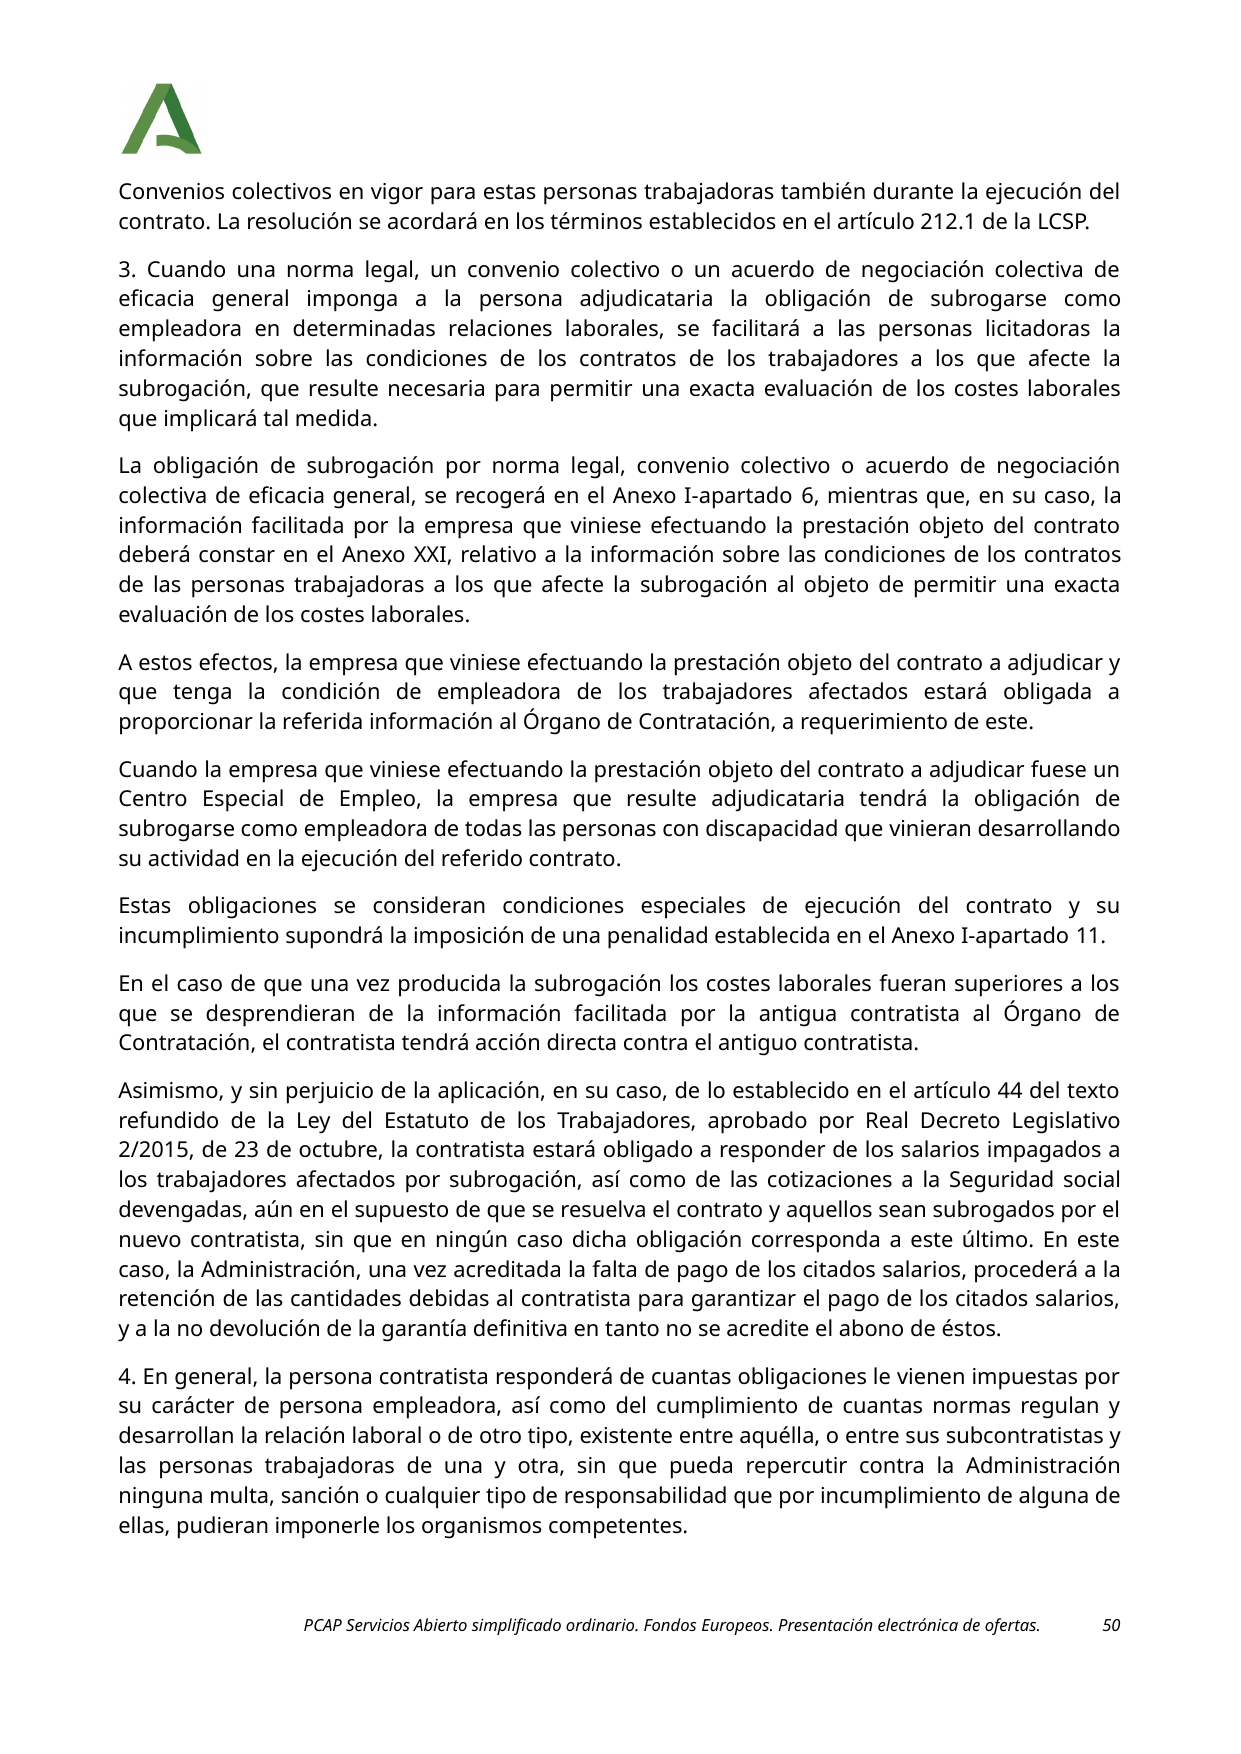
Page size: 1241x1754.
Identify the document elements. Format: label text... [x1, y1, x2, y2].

text A estos efectos, la empresa que viniese efectuando la prestación objeto del contrato a adjudicar y que tenga la condición de empleadora de los trabajadores afectados estará obligada a proporcionar la referida información al Órgano de Contratación, a requerimiento de este. [118, 647, 1122, 736]
text Convenios colectivos en vigor para estas personas trabajadoras también durante la ejecución del contrato. La resolución se acordará en los términos establecidos en el artículo 212.1 de la LCSP. [118, 176, 1122, 236]
text Asimismo, y sin perjuicio de la aplicación, en su caso, de lo establecido en el artículo 44 del texto refundido de la Ley del Estatuto de los Trabajadores, aprobado por Real Decreto Legislativo 2/2015, de 23 de octubre, la contratista estará obligado a responder de los salarios impagados a los trabajadores afectados por subrogación, así como de las cotizaciones a la Seguridad social devengadas, aún en el supuesto de que se resuelva el contrato y aquellos sean subrogados por el nuevo contratista, sin que en ningún caso dicha obligación corresponda a este último. En este caso, la Administración, una vez acreditada la falta de pago de los citados salarios, procederá a la retención de las cantidades debidas al contratista para garantizar el pago de los citados salarios, y a la no devolución de la garantía definitiva en tanto no se acredite el abono de éstos. [118, 1075, 1122, 1343]
text 3. Cuando una norma legal, un convenio colectivo o un acuerdo de negociación colectiva de eficacia general imponga a la persona adjudicataria la obligación de subrogarse como empleadora en determinadas relaciones laborales, se facilitará a las personas licitadoras la información sobre las condiciones de los contratos de los trabajadores a los que afecte la subrogación, que resulte necesaria para permitir una exacta evaluación de los costes laborales que implicará tal medida. [118, 254, 1122, 432]
text 4. En general, la persona contratista responderá de cuantas obligaciones le vienen impuestas por su carácter de persona empleadora, así como del cumplimiento de cuantas normas regulan y desarrollan la relación laboral o de otro tipo, existente entre aquélla, o entre sus subcontratistas y las personas trabajadoras de una y otra, sin que pueda repercutir contra la Administración ninguna multa, sanción o cualquier tipo de responsabilidad que por incumplimiento de alguna de ellas, pudieran imponerle los organismos competentes. [118, 1361, 1122, 1539]
text Estas obligaciones se consideran condiciones especiales de ejecución del contrato y su incumplimiento supondrá la imposición de una penalidad establecida en el Anexo I-apartado 11. [118, 891, 1122, 950]
picture [117, 79, 206, 158]
text Cuando la empresa que viniese efectuando la prestación objeto del contrato a adjudicar fuese un Centro Especial de Empleo, la empresa que resulte adjudicataria tendrá la obligación de subrogarse como empleadora de todas las personas con discapacidad que vinieran desarrollando su actividad en la ejecución del referido contrato. [118, 754, 1122, 873]
text La obligación de subrogación por norma legal, convenio colectivo o acuerdo de negociación colectiva de eficacia general, se recogerá en el Anexo I-apartado 6, mientras que, en su caso, la información facilitada por la empresa que viniese efectuando la prestación objeto del contrato deberá constar en el Anexo XXI, relativo a la información sobre las condiciones de los contratos de las personas trabajadoras a los que afecte la subrogación al objeto de permitir una exacta evaluación de los costes laborales. [118, 450, 1122, 629]
text En el caso de que una vez producida la subrogación los costes laborales fueran superiores a los que se desprendieran de la información facilitada por la antigua contratista al Órgano de Contratación, el contratista tendrá acción directa contra el antiguo contratista. [118, 968, 1122, 1057]
